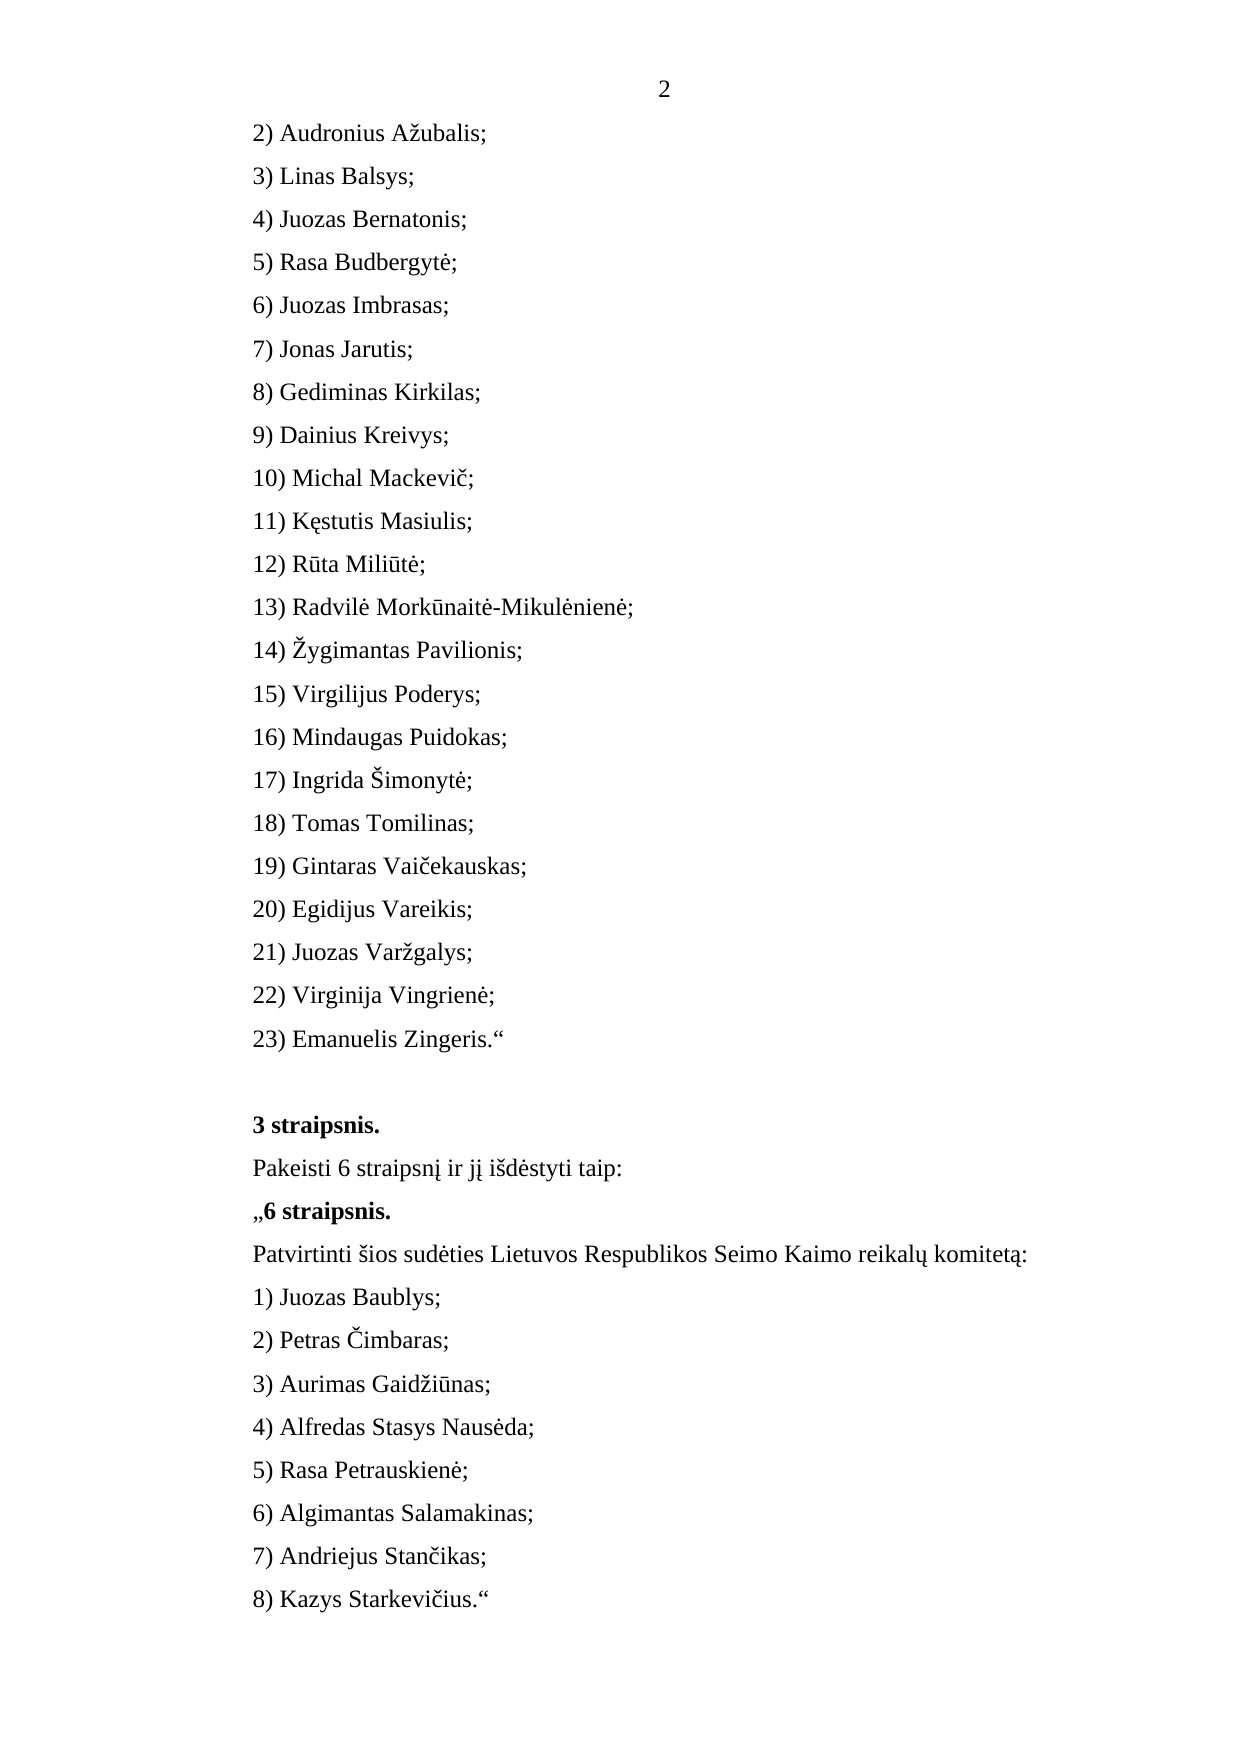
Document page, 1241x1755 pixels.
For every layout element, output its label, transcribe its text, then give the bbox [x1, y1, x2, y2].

text 5) Rasa Budbergytė; [177, 247, 1152, 276]
text 18) Tomas Tomilinas; [177, 808, 1152, 837]
text 4) Juozas Bernatonis; [177, 204, 1152, 233]
text 3) Aurimas Gaidžiūnas; [177, 1369, 1152, 1397]
text 19) Gintaras Vaičekauskas; [177, 851, 1152, 880]
text 10) Michal Mackevič; [177, 463, 1152, 492]
text 20) Egidijus Vareikis; [177, 894, 1152, 923]
text 22) Virginija Vingrienė; [177, 981, 1152, 1009]
text 9) Dainius Kreivys; [177, 420, 1152, 449]
text 1) Juozas Baublys; [177, 1282, 1152, 1311]
text 6) Algimantas Salamakinas; [177, 1498, 1152, 1527]
text 7) Jonas Jarutis; [177, 334, 1152, 362]
text Pakeisti 6 straipsnį ir jį išdėstyti taip: [177, 1153, 1152, 1182]
text 3 straipsnis. [177, 1110, 1152, 1139]
text 16) Mindaugas Puidokas; [177, 722, 1152, 751]
text 6) Juozas Imbrasas; [177, 291, 1152, 319]
text 8) Kazys Starkevičius.“ [177, 1584, 1152, 1613]
text 8) Gediminas Kirkilas; [177, 377, 1152, 406]
text 2) Petras Čimbaras; [177, 1326, 1152, 1354]
text 17) Ingrida Šimonytė; [177, 765, 1152, 794]
text 15) Virgilijus Poderys; [177, 679, 1152, 707]
text Patvirtinti šios sudėties Lietuvos Respublikos Seimo Kaimo reikalų komitetą: [177, 1239, 1152, 1268]
text 21) Juozas Varžgalys; [177, 937, 1152, 966]
text 12) Rūta Miliūtė; [177, 549, 1152, 578]
text 11) Kęstutis Masiulis; [177, 506, 1152, 535]
text 2) Audronius Ažubalis; [177, 118, 1152, 147]
text 5) Rasa Petrauskienė; [177, 1455, 1152, 1484]
text 4) Alfredas Stasys Nausėda; [177, 1412, 1152, 1441]
text 23) Emanuelis Zingeris.“ [177, 1024, 1152, 1052]
text 13) Radvilė Morkūnaitė-Mikulėnienė; [177, 592, 1152, 621]
text 7) Andriejus Stančikas; [177, 1541, 1152, 1570]
text 14) Žygimantas Pavilionis; [177, 636, 1152, 664]
text „6 straipsnis. [177, 1196, 1152, 1225]
text 3) Linas Balsys; [177, 161, 1152, 190]
